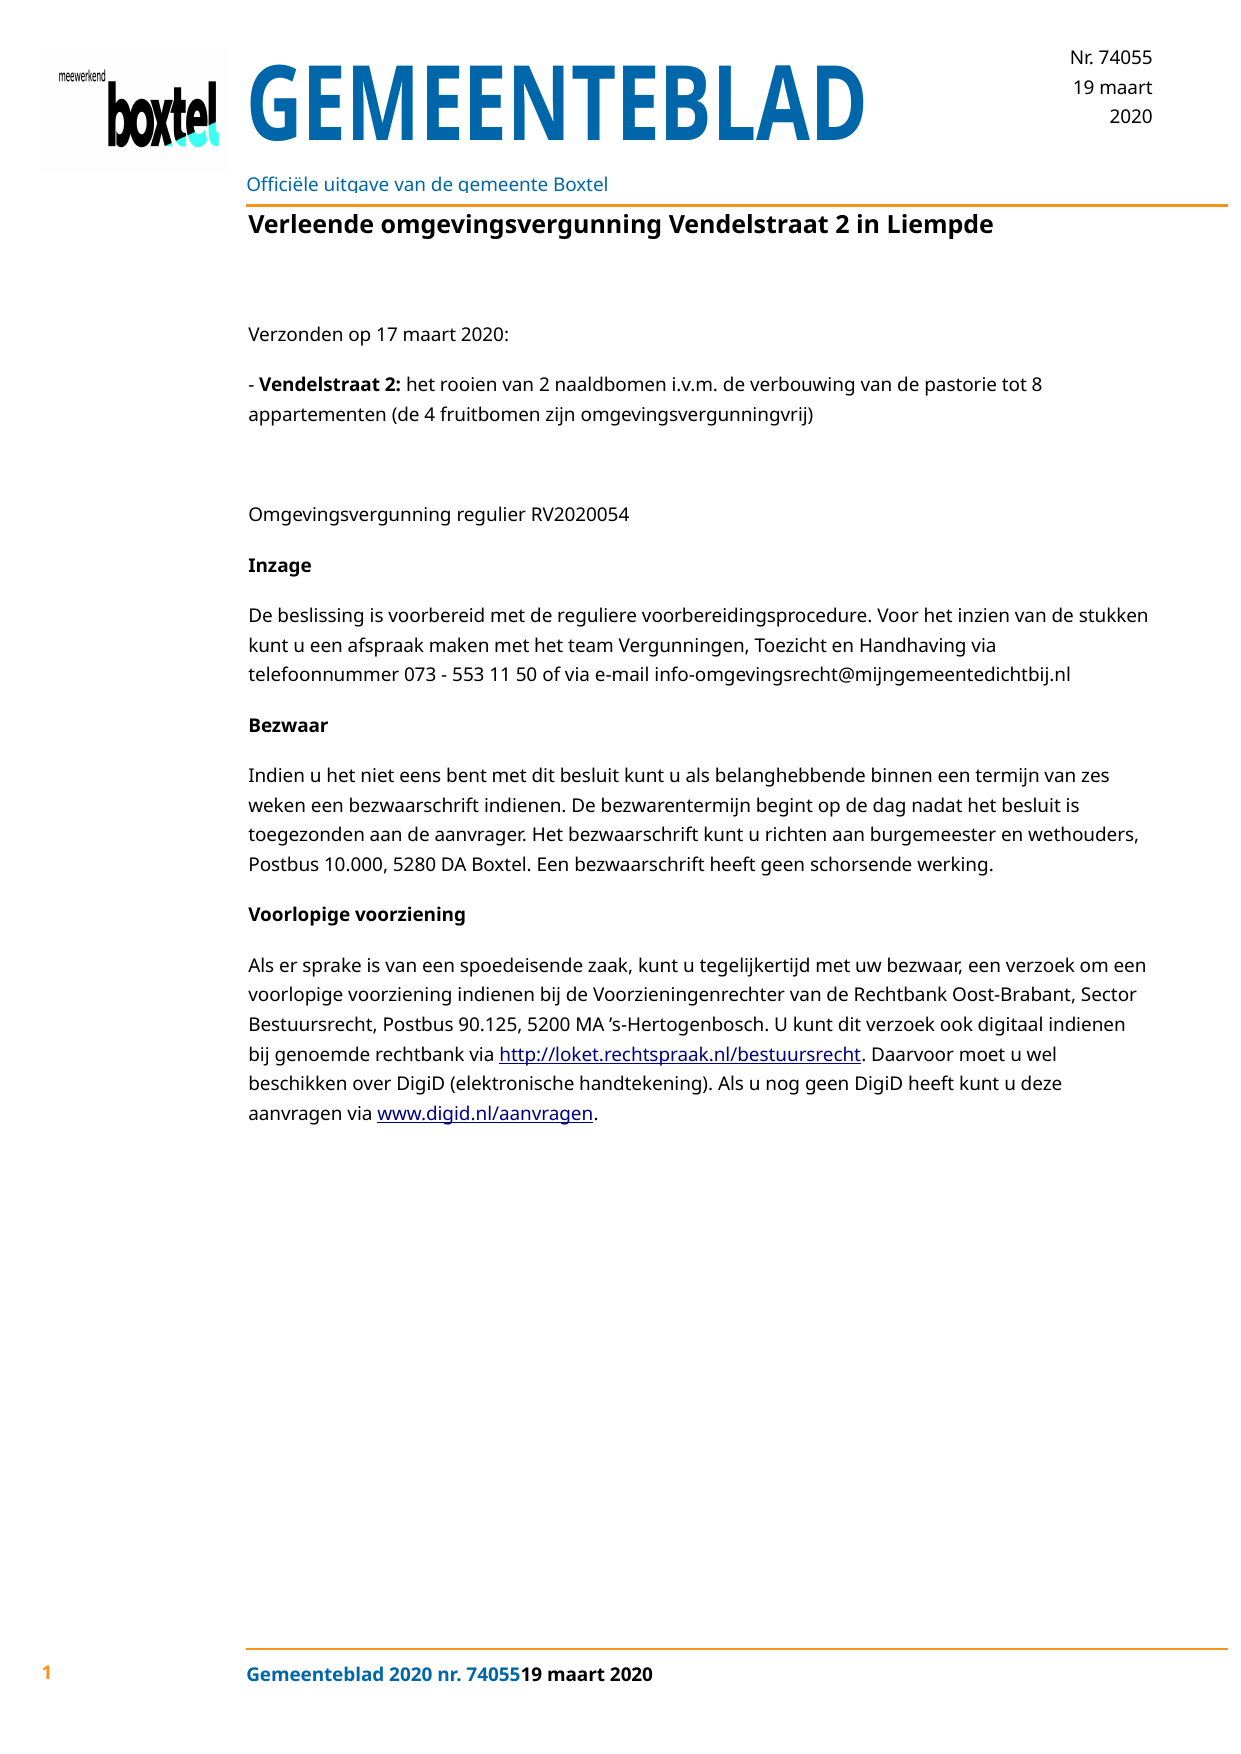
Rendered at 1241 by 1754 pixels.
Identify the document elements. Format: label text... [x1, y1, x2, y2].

text Verzonden op 17 maart 2020: [248, 321, 1152, 346]
text Indien u het niet eens bent met dit besluit kunt u als belanghebbende binnen een termijn van zes weken een bezwaarschrift indienen. De bezwarentermijn begint op de dag nadat het besluit is toegezonden aan de aanvrager. Het bezwaarschrift kunt u richten aan burgemeester en wethouders, Postbus 10.000, 5280 DA Boxtel. Een bezwaarschrift heeft geen schorsende werking. [248, 762, 1152, 877]
text Inzage [248, 552, 1152, 578]
text - Vendelstraat 2: het rooien van 2 naaldbomen i.v.m. de verbouwing van de pastorie tot 8 appartementen (de 4 fruitbomen zijn omgevingsvergunningvrij) [248, 371, 1152, 426]
text Omgevingsvergunning regulier RV2020054 [248, 502, 1152, 527]
text Als er sprake is van een spoedeisende zaak, kunt u tegelijkertijd met uw bezwaar, een verzoek om een voorlopige voorziening indienen bij de Voorzieningenrechter van de Rechtbank Oost-Brabant, Sector Bestuursrecht, Postbus 90.125, 5200 MA ’s-Hertogenbosch. U kunt dit verzoek ook digitaal indienen bij genoemde rechtbank via http://loket.rechtspraak.nl/bestuursrecht. Daarvoor moet u wel beschikken over DigiD (elektronische handtekening). Als u nog geen DigiD heeft kunt u deze aanvragen via www.digid.nl/aanvragen. [248, 952, 1152, 1126]
text De beslissing is voorbereid met de reguliere voorbereidingsprocedure. Voor het inzien van de stukken kunt u een afspraak maken met het team Vergunningen, Toezicht en Handhaving via telefoonnummer 073 - 553 11 50 of via e-mail info-omgevingsrecht@mijngemeentedichtbij.nl [248, 602, 1152, 687]
text Voorlopige voorziening [248, 902, 1152, 927]
text Verleende omgevingsvergunning Vendelstraat 2 in Liempde [248, 207, 1152, 241]
picture [41, 47, 231, 172]
text Bezwaar [248, 712, 1152, 738]
